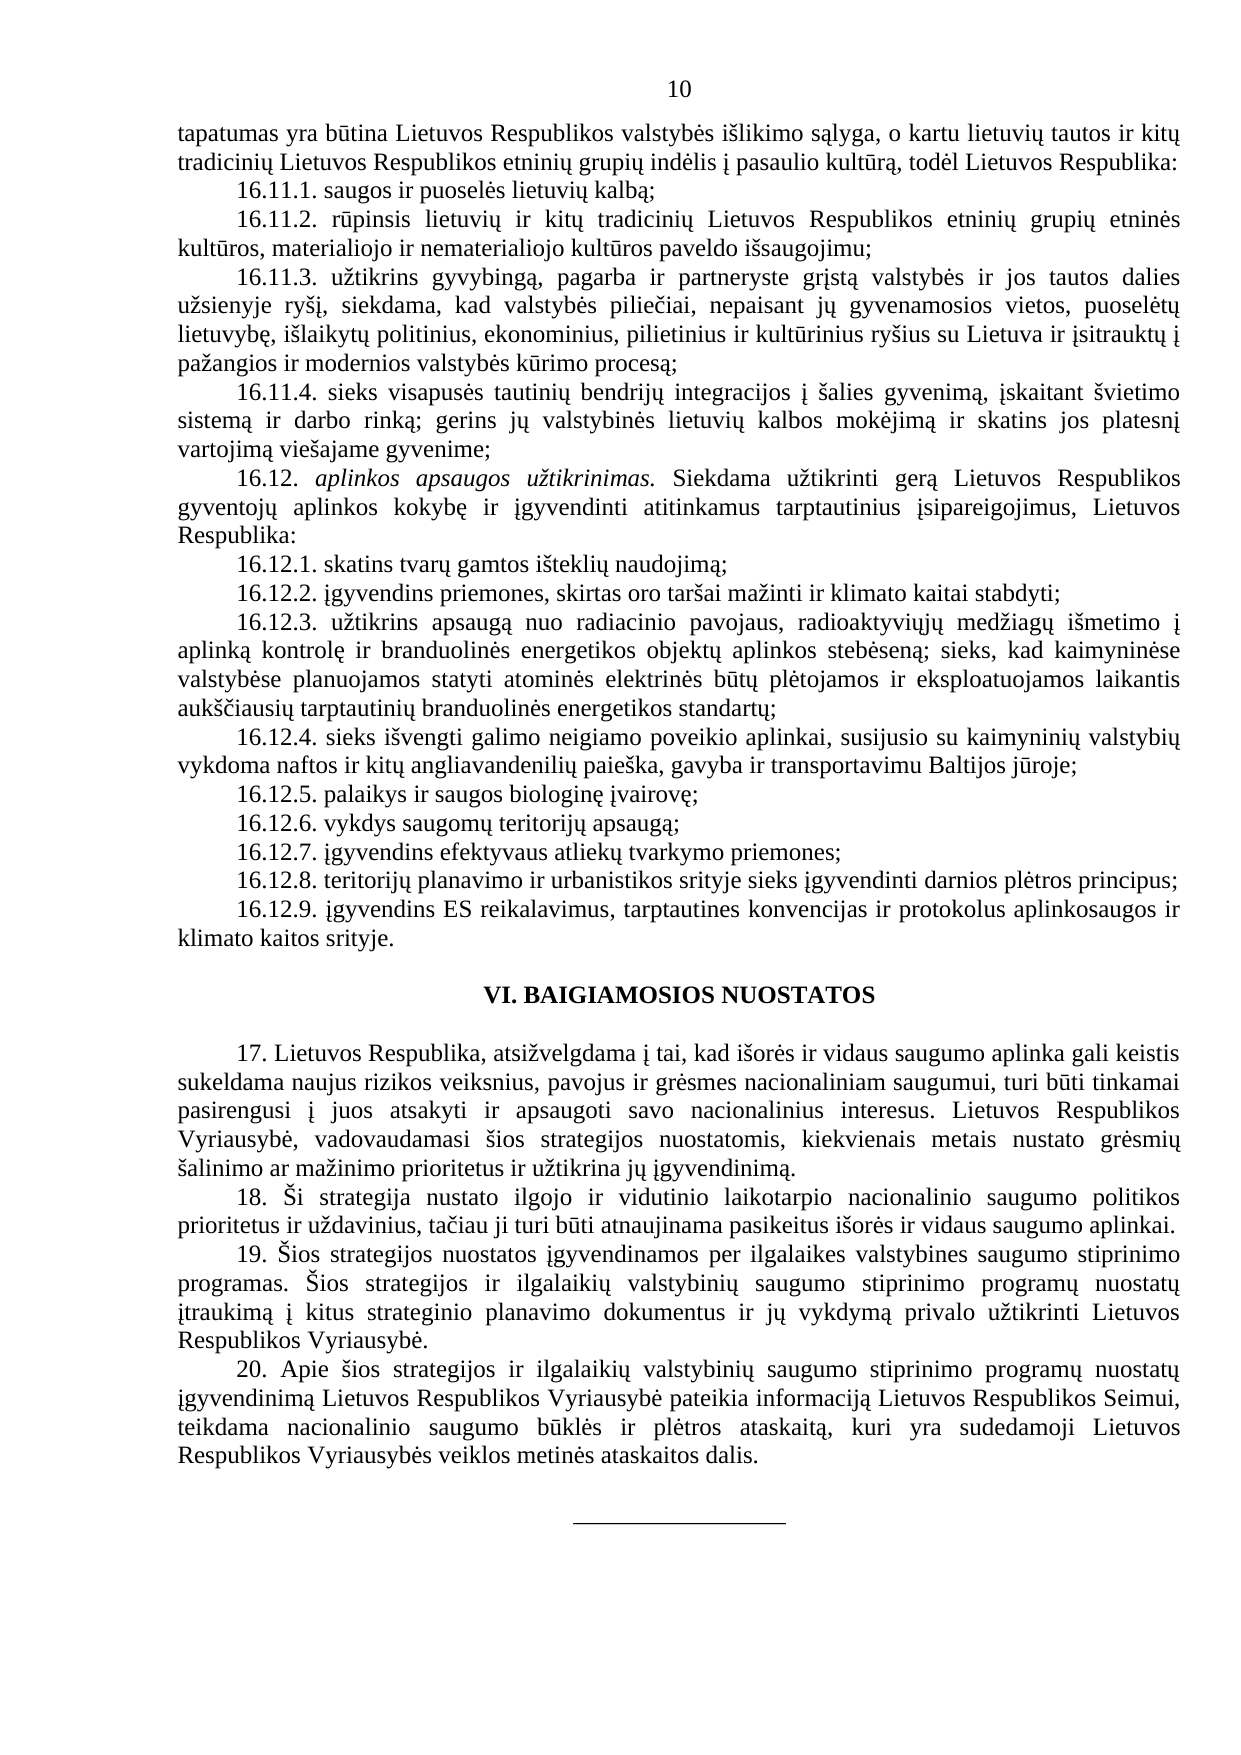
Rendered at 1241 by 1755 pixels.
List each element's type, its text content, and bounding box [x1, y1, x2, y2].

text 19. Šios strategijos nuostatos įgyvendinamos per ilgalaikes valstybines saugumo stiprinimo programas. Šios strategijos ir ilgalaikių valstybinių saugumo stiprinimo programų nuostatų įtraukimą į kitus strateginio planavimo dokumentus ir jų vykdymą privalo užtikrinti Lietuvos Respublikos Vyriausybė. [177, 1239, 1181, 1354]
text 16.12.8. teritorijų planavimo ir urbanistikos srityje sieks įgyvendinti darnios plėtros principus; [177, 866, 1181, 894]
text 16.11.4. sieks visapusės tautinių bendrijų integracijos į šalies gyvenimą, įskaitant švietimo sistemą ir darbo rinką; gerins jų valstybinės lietuvių kalbos mokėjimą ir skatins jos platesnį vartojimą viešajame gyvenime; [177, 377, 1181, 463]
text 16.12.1. skatins tvarų gamtos išteklių naudojimą; [177, 549, 1181, 578]
text 16.12. aplinkos apsaugos užtikrinimas. Siekdama užtikrinti gerą Lietuvos Respublikos gyventojų aplinkos kokybę ir įgyvendinti atitinkamus tarptautinius įsipareigojimus, Lietuvos Respublika: [177, 463, 1181, 549]
text 18. Ši strategija nustato ilgojo ir vidutinio laikotarpio nacionalinio saugumo politikos prioritetus ir uždavinius, tačiau ji turi būti atnaujinama pasikeitus išorės ir vidaus saugumo aplinkai. [177, 1182, 1181, 1239]
text 16.12.4. sieks išvengti galimo neigiamo poveikio aplinkai, susijusio su kaimyninių valstybių vykdoma naftos ir kitų angliavandenilių paieška, gavyba ir transportavimu Baltijos jūroje; [177, 722, 1181, 779]
text tapatumas yra būtina Lietuvos Respublikos valstybės išlikimo sąlyga, o kartu lietuvių tautos ir kitų tradicinių Lietuvos Respublikos etninių grupių indėlis į pasaulio kultūrą, todėl Lietuvos Respublika: [177, 118, 1181, 176]
text 17. Lietuvos Respublika, atsižvelgdama į tai, kad išorės ir vidaus saugumo aplinka gali keistis sukeldama naujus rizikos veiksnius, pavojus ir grėsmes nacionaliniam saugumui, turi būti tinkamai pasirengusi į juos atsakyti ir apsaugoti savo nacionalinius interesus. Lietuvos Respublikos Vyriausybė, vadovaudamasi šios strategijos nuostatomis, kiekvienais metais nustato grėsmių šalinimo ar mažinimo prioritetus ir užtikrina jų įgyvendinimą. [177, 1038, 1181, 1182]
text 20. Apie šios strategijos ir ilgalaikių valstybinių saugumo stiprinimo programų nuostatų įgyvendinimą Lietuvos Respublikos Vyriausybė pateikia informaciją Lietuvos Respublikos Seimui, teikdama nacionalinio saugumo būklės ir plėtros ataskaitą, kuri yra sudedamoji Lietuvos Respublikos Vyriausybės veiklos metinės ataskaitos dalis. [177, 1354, 1181, 1469]
text 16.12.5. palaikys ir saugos biologinę įvairovę; [177, 779, 1181, 808]
text _________________ [177, 1498, 1181, 1527]
text 16.12.2. įgyvendins priemones, skirtas oro taršai mažinti ir klimato kaitai stabdyti; [177, 578, 1181, 607]
text 16.11.2. rūpinsis lietuvių ir kitų tradicinių Lietuvos Respublikos etninių grupių etninės kultūros, materialiojo ir nematerialiojo kultūros paveldo išsaugojimu; [177, 204, 1181, 262]
text 16.11.3. užtikrins gyvybingą, pagarba ir partneryste grįstą valstybės ir jos tautos dalies užsienyje ryšį, siekdama, kad valstybės piliečiai, nepaisant jų gyvenamosios vietos, puoselėtų lietuvybę, išlaikytų politinius, ekonominius, pilietinius ir kultūrinius ryšius su Lietuva ir įsitrauktų į pažangios ir modernios valstybės kūrimo procesą; [177, 262, 1181, 377]
text 16.12.7. įgyvendins efektyvaus atliekų tvarkymo priemones; [177, 837, 1181, 866]
text VI. BAIGIAMOSIOS NUOSTATOS [177, 981, 1181, 1009]
text 16.12.6. vykdys saugomų teritorijų apsaugą; [177, 808, 1181, 837]
text 16.12.9. įgyvendins ES reikalavimus, tarptautines konvencijas ir protokolus aplinkosaugos ir klimato kaitos srityje. [177, 894, 1181, 952]
text 16.11.1. saugos ir puoselės lietuvių kalbą; [177, 176, 1181, 204]
text 16.12.3. užtikrins apsaugą nuo radiacinio pavojaus, radioaktyviųjų medžiagų išmetimo į aplinką kontrolę ir branduolinės energetikos objektų aplinkos stebėseną; sieks, kad kaimyninėse valstybėse planuojamos statyti atominės elektrinės būtų plėtojamos ir eksploatuojamos laikantis aukščiausių tarptautinių branduolinės energetikos standartų; [177, 607, 1181, 722]
